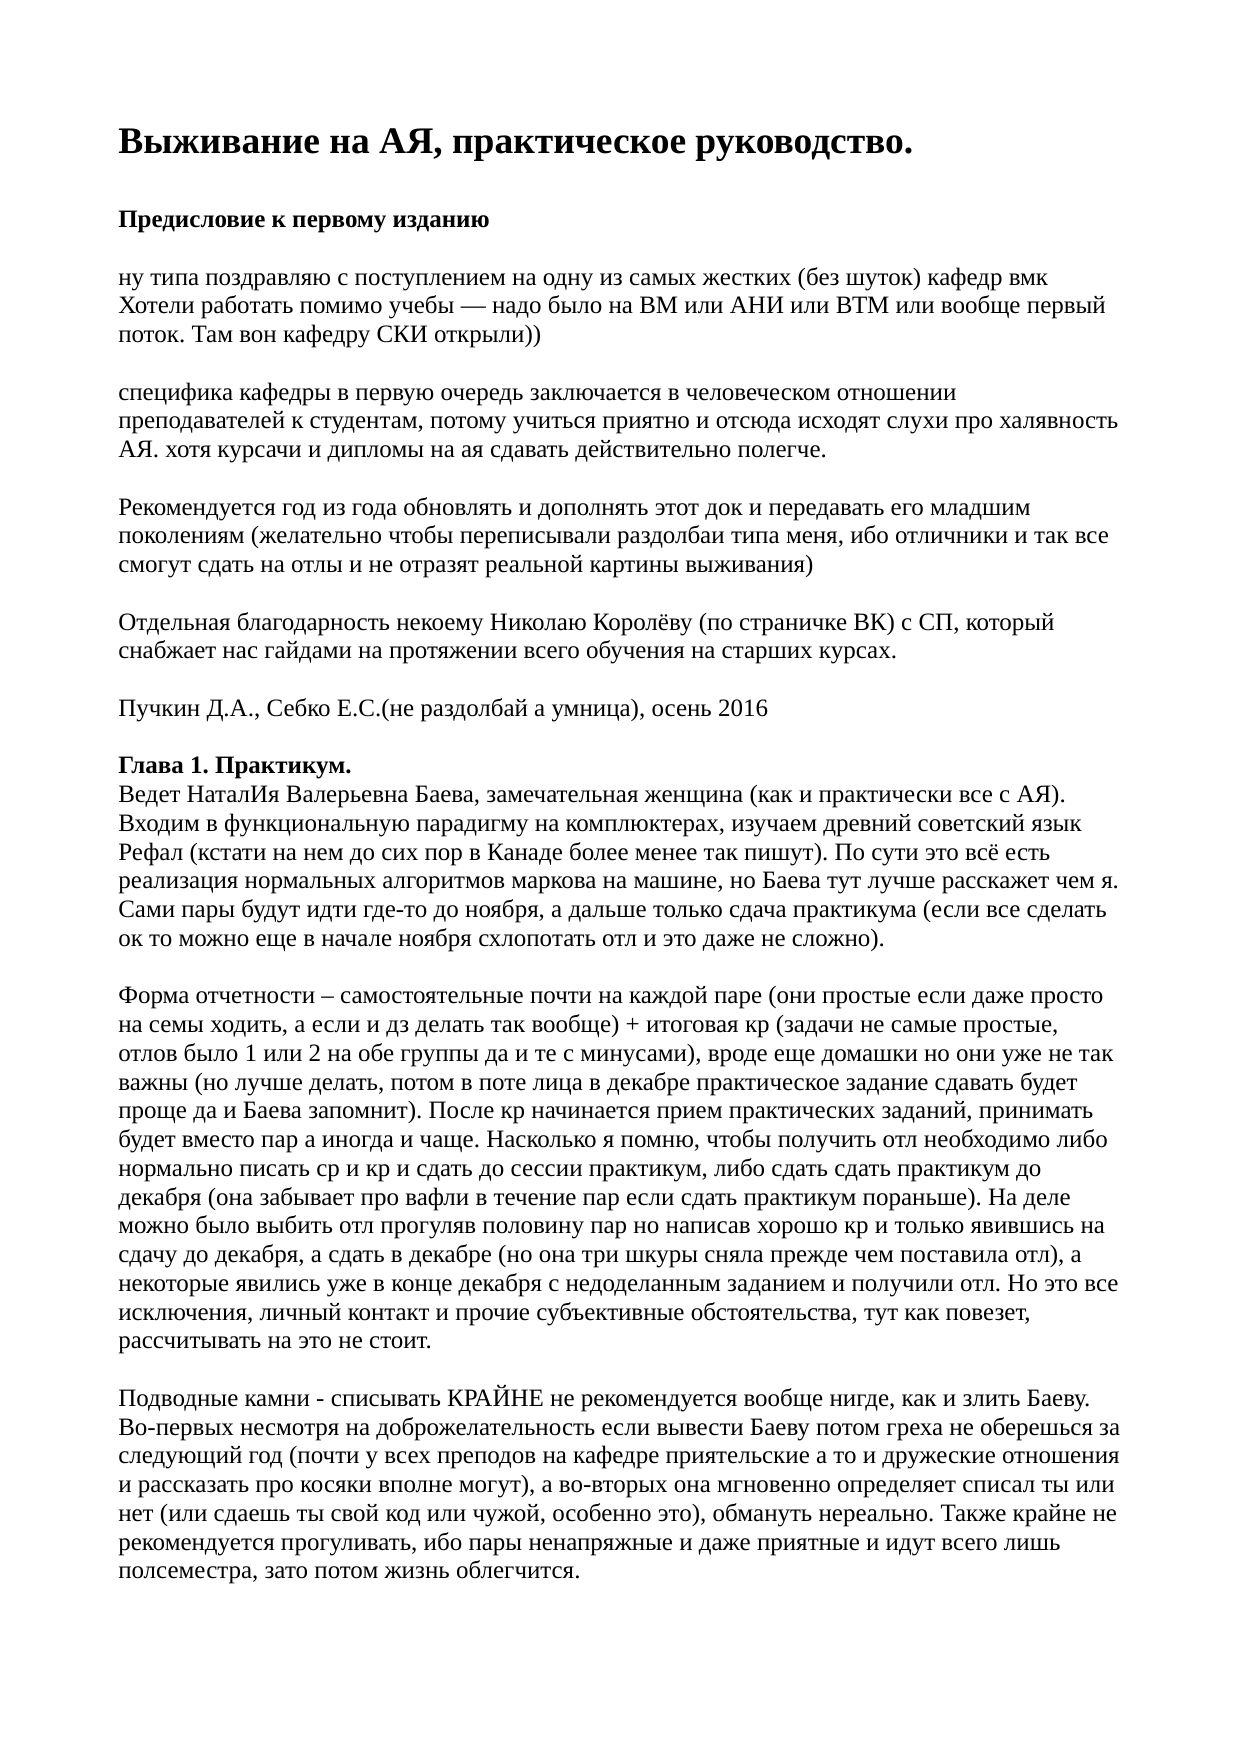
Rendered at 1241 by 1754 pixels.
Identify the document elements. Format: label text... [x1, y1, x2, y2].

text Пучкин Д.А., Себко Е.С.(не раздолбай а умница), осень 2016 [118, 693, 1122, 751]
text Рекомендуется год из года обновлять и дополнять этот док и передавать его младшим поколениям (желательно чтобы переписывали раздолбаи типа меня, ибо отличники и так все смогут сдать на отлы и не отразят реальной картины выживания) [118, 492, 1122, 578]
text Хотели работать помимо учебы — надо было на ВМ или АНИ или ВТМ или вообще первый поток. Там вон кафедру СКИ открыли)) [118, 291, 1122, 348]
text Глава 1. Практикум. [118, 751, 1122, 779]
text Выживание на АЯ, практическое руководство. [118, 118, 1122, 161]
text Ведет НаталИя Валерьевна Баева, замечательная женщина (как и практически все с АЯ). Входим в функциональную парадигму на комплюктерах, изучаем древний советский язык Рефал (кстати на нем до сих пор в Канаде более менее так пишут). По сути это всё есть реализация нормальных алгоритмов маркова на машине, но Баева тут лучше расскажет чем я. Сами пары будут идти где-то до ноября, а дальше только сдача практикума (если все сделать ок то можно еще в начале ноября схлопотать отл и это даже не сложно). Форма отчетности – самостоятельные почти на каждой паре (они простые если даже просто на семы ходить, а если и дз делать так вообще) + итоговая кр (задачи не самые простые, отлов было 1 или 2 на обе группы да и те с минусами), вроде еще домашки но они уже не так важны (но лучше делать, потом в поте лица в декабре практическое задание сдавать будет проще да и Баева запомнит). После кр начинается прием практических заданий, принимать будет вместо пар а иногда и чаще. Насколько я помню, чтобы получить отл необходимо либо нормально писать ср и кр и сдать до сессии практикум, либо сдать сдать практикум до декабря (она забывает про вафли в течение пар если сдать практикум пораньше). На деле можно было выбить отл прогуляв половину пар но написав хорошо кр и только явившись на сдачу до декабря, а сдать в декабре (но она три шкуры сняла прежде чем поставила отл), а некоторые явились уже в конце декабря с недоделанным заданием и получили отл. Но это все исключения, личный контакт и прочие субъективные обстоятельства, тут как повезет, рассчитывать на это не стоит. Подводные камни - списывать КРАЙНЕ не рекомендуется вообще нигде, как и злить Баеву. Во-первых несмотря на доброжелательность если вывести Баеву потом греха не оберешься за следующий год (почти у всех преподов на кафедре приятельские а то и дружеские отношения и рассказать про косяки вполне могут), а во-вторых она мгновенно определяет списал ты или нет (или сдаешь ты свой код или чужой, особенно это), обмануть нереально. Также крайне не рекомендуется прогуливать, ибо пары ненапряжные и даже приятные и идут всего лишь полсеместра, зато потом жизнь облегчится. [118, 779, 1122, 1613]
text специфика кафедры в первую очередь заключается в человеческом отношении преподавателей к студентам, потому учиться приятно и отсюда исходят слухи про халявность АЯ. хотя курсачи и дипломы на ая сдавать действительно полегче. [118, 348, 1122, 463]
text Предисловие к первому изданию [118, 204, 1122, 233]
text Отдельная благодарность некоему Николаю Королёву (по страничке ВК) с СП, который снабжает нас гайдами на протяжении всего обучения на старших курсах. [118, 607, 1122, 664]
text ну типа поздравляю с поступлением на одну из самых жестких (без шуток) кафедр вмк [118, 262, 1122, 291]
